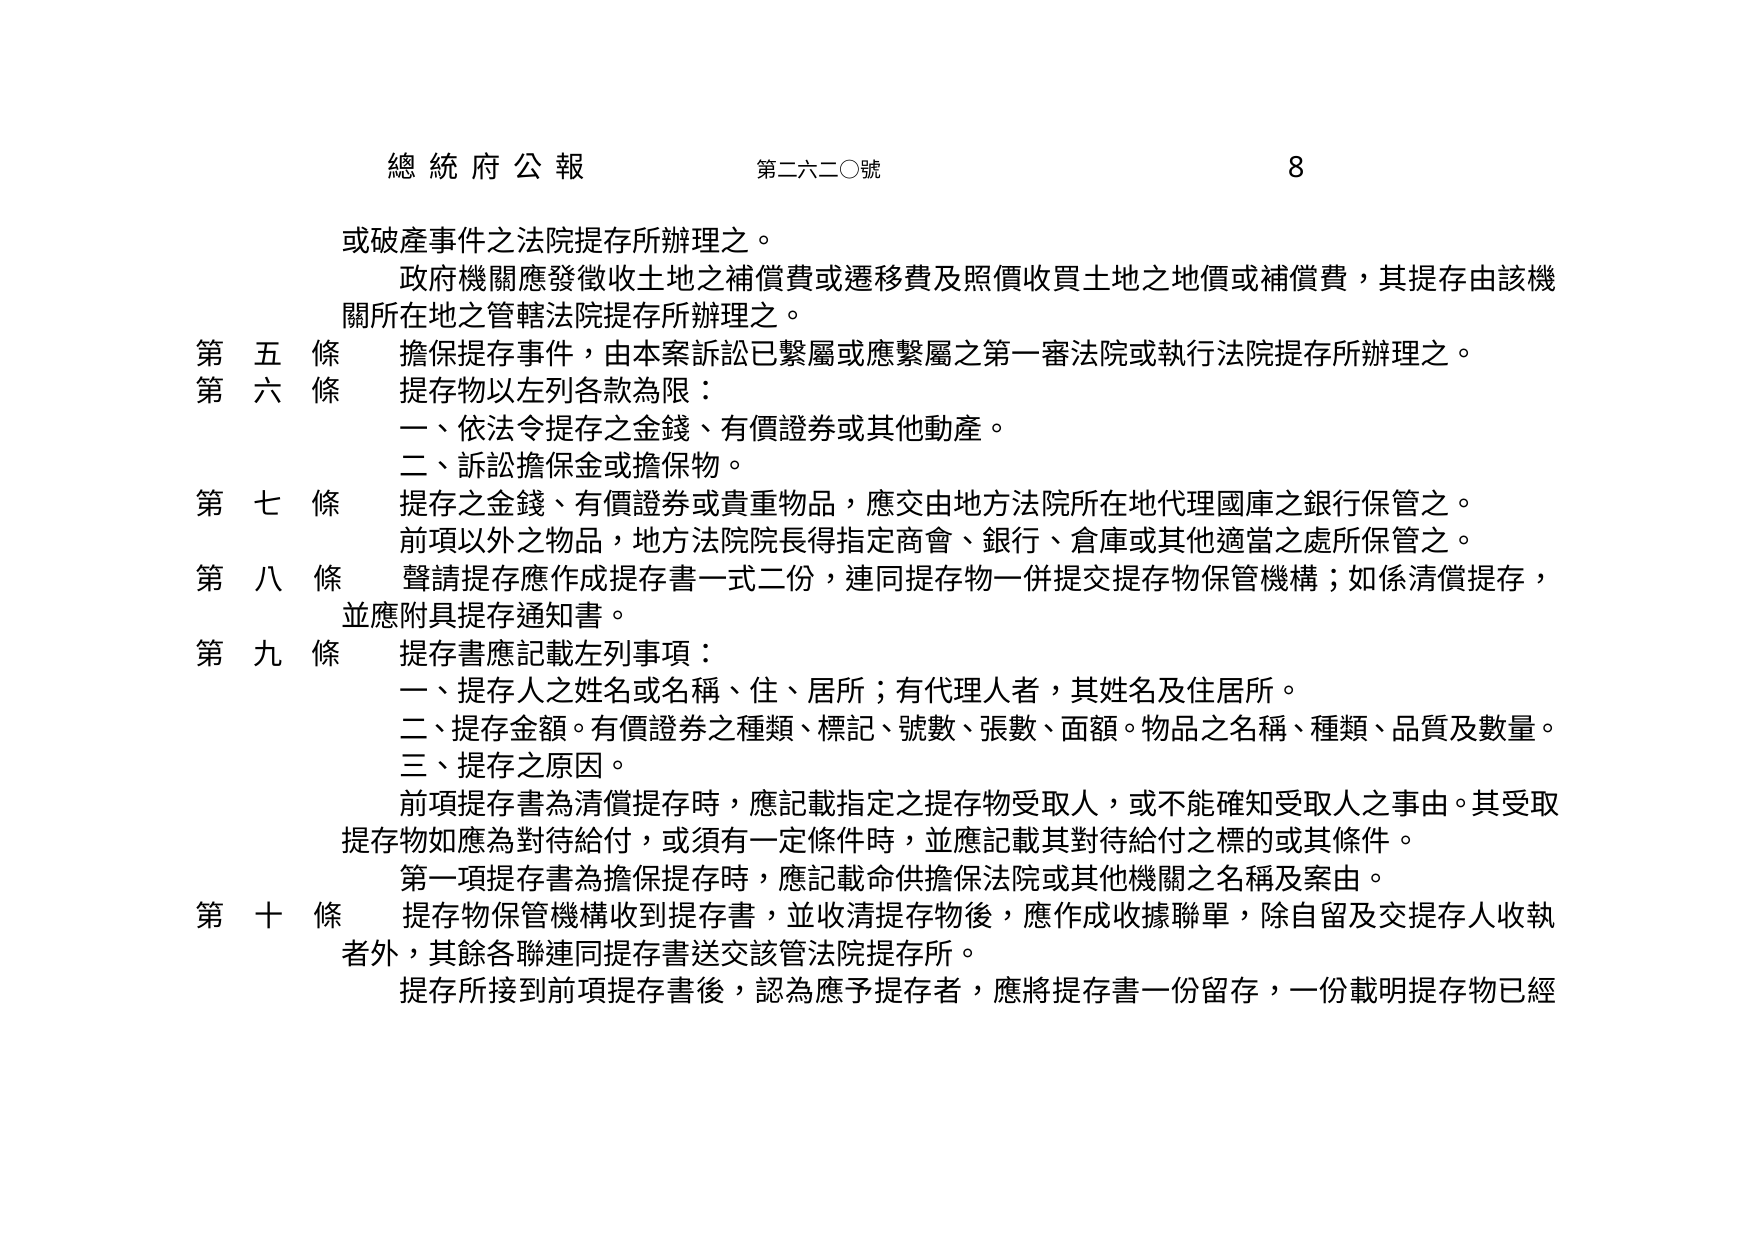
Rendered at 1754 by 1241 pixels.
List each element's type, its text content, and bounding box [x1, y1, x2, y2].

text 三、提存之原因。 [399, 747, 1559, 784]
text 第 十 條 提存物保管機構收到提存書，並收清提存物後，應作成收據聯單，除自留及交提存人收執者外，其餘各聯連同提存書送交該管法院提存所。 [195, 897, 1559, 972]
text 或破產事件之法院提存所辦理之。 [341, 222, 1559, 259]
text 一、提存人之姓名或名稱、住、居所；有代理人者，其姓名及住居所。 [399, 672, 1559, 709]
text 第 七 條 提存之金錢、有價證券或貴重物品，應交由地方法院所在地代理國庫之銀行保管之。 [195, 484, 1559, 522]
text 第 九 條 提存書應記載左列事項： [195, 634, 1559, 672]
text 二、提存金額。有價證券之種類、標記、號數、張數、面額。物品之名稱、種類、品質及數量。 [399, 709, 1559, 747]
text 前項以外之物品，地方法院院長得指定商會、銀行、倉庫或其他適當之處所保管之。 [341, 522, 1559, 559]
text 第一項提存書為擔保提存時，應記載命供擔保法院或其他機關之名稱及案由。 [341, 859, 1559, 897]
text 第 八 條 聲請提存應作成提存書一式二份，連同提存物一併提交提存物保管機構；如係清償提存，並應附具提存通知書。 [195, 559, 1559, 634]
text 第 五 條 擔保提存事件，由本案訴訟已繫屬或應繫屬之第一審法院或執行法院提存所辦理之。 [195, 334, 1559, 372]
text 二、訴訟擔保金或擔保物。 [399, 447, 1559, 484]
text 政府機關應發徵收土地之補償費或遷移費及照價收買土地之地價或補償費，其提存由該機關所在地之管轄法院提存所辦理之。 [341, 259, 1559, 334]
text 提存所接到前項提存書後，認為應予提存者，應將提存書一份留存，一份載明提存物已經 [341, 972, 1559, 1009]
text 一、依法令提存之金錢、有價證券或其他動產。 [399, 409, 1559, 447]
text 第 六 條 提存物以左列各款為限： [195, 372, 1559, 409]
text 前項提存書為清償提存時，應記載指定之提存物受取人，或不能確知受取人之事由。其受取提存物如應為對待給付，或須有一定條件時，並應記載其對待給付之標的或其條件。 [341, 784, 1559, 859]
